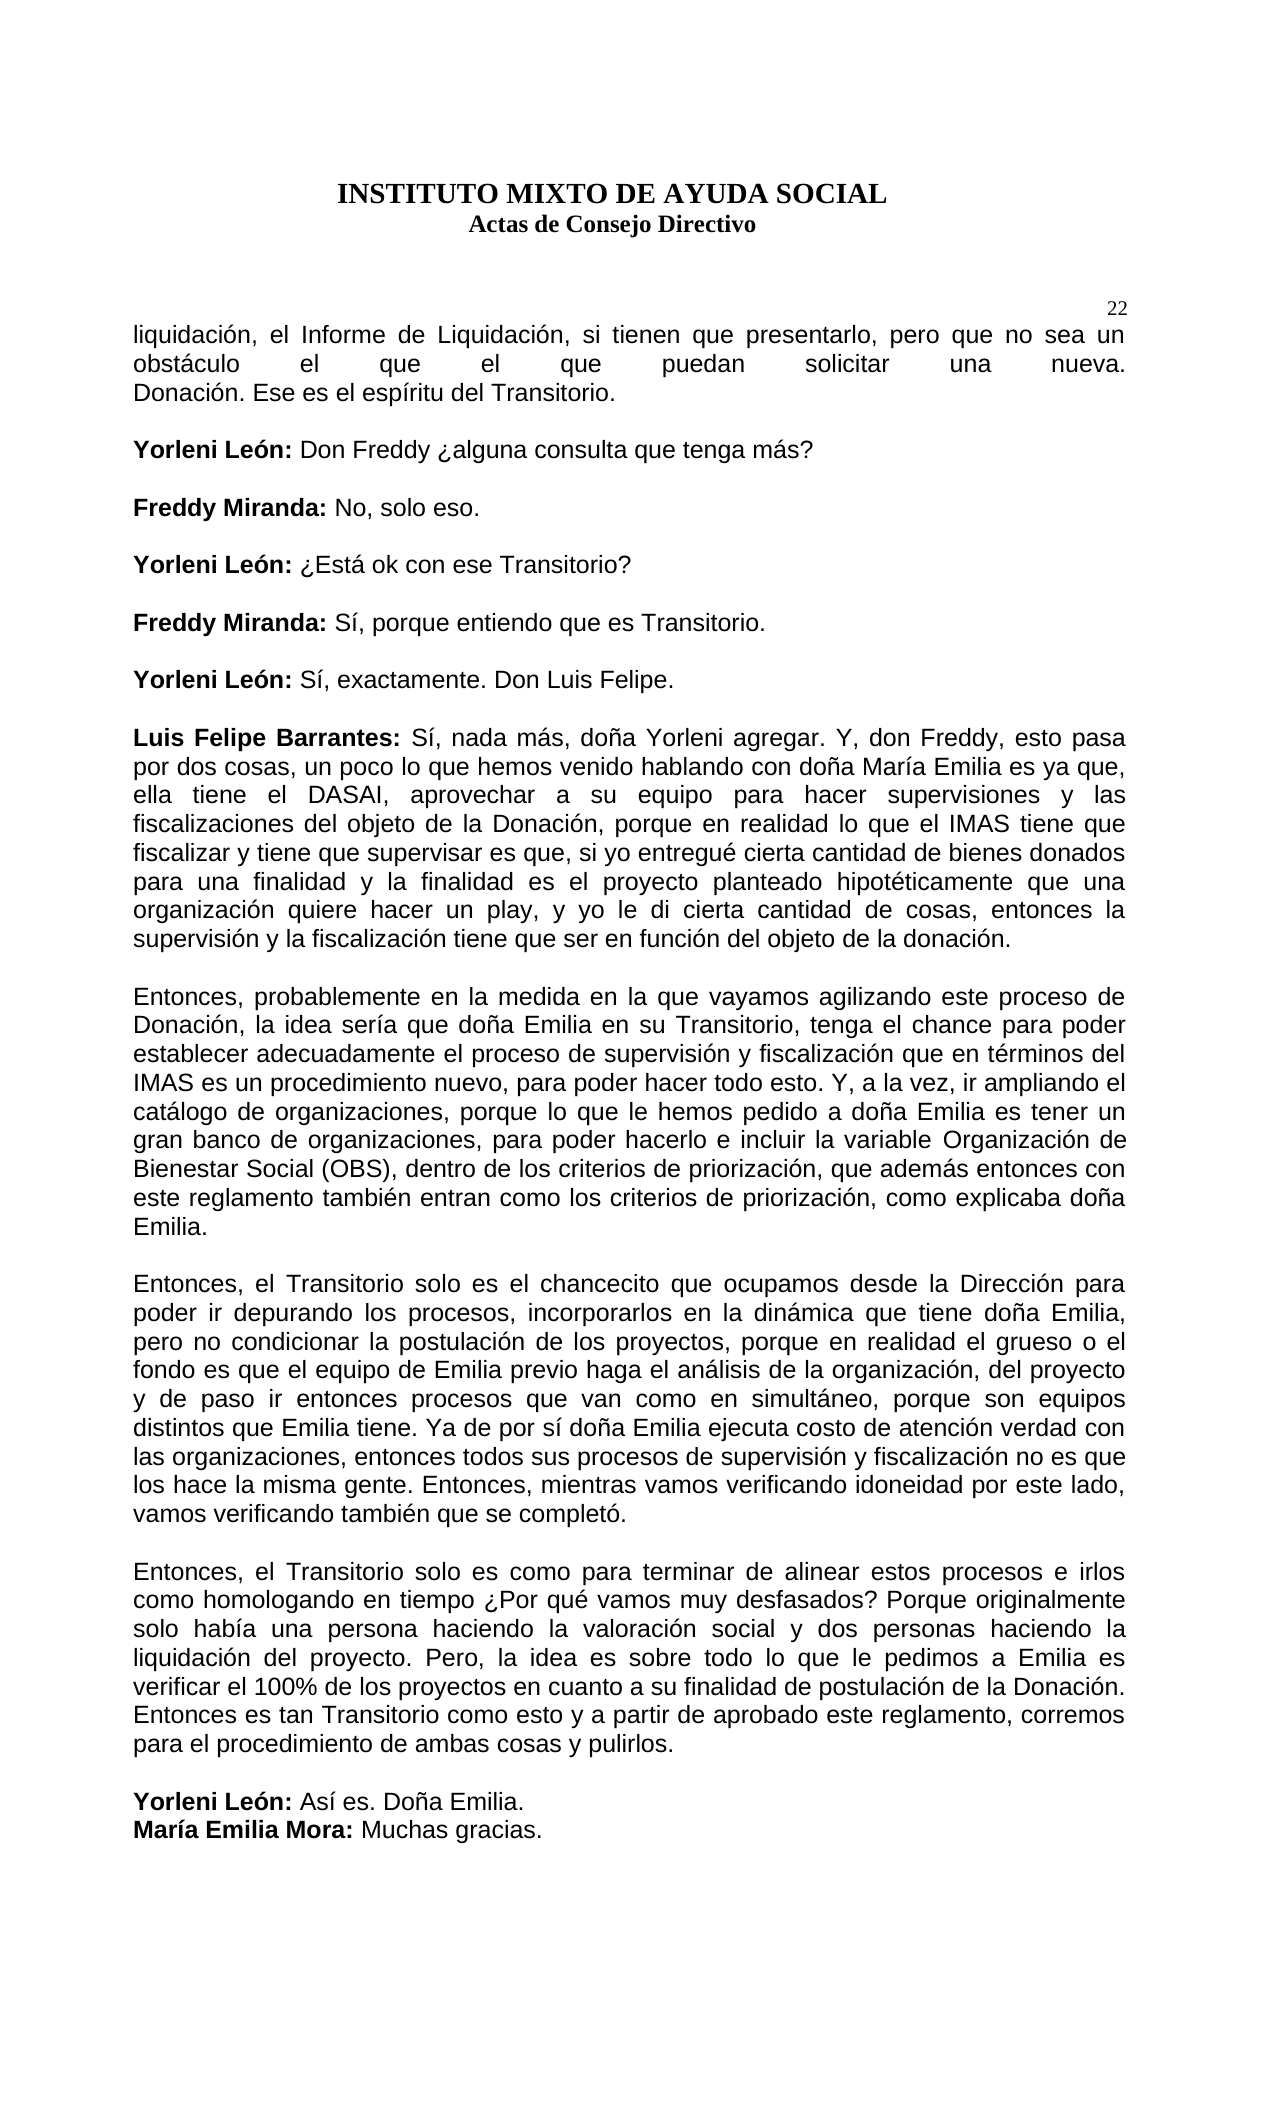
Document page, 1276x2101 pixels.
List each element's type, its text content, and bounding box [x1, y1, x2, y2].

text Freddy Miranda: No, solo eso. [133, 493, 1127, 522]
text Yorleni León: Así es. Doña Emilia. [133, 1758, 1127, 1815]
text Freddy Miranda: Sí, porque entiendo que es Transitorio. [133, 579, 1127, 637]
text María Emilia Mora: Muchas gracias. [133, 1815, 1127, 1844]
text Luis Felipe Barrantes: Sí, nada más, doña Yorleni agregar. Y, don Freddy, esto pasa por dos cosas, un poco lo que hemos venido hablando con doña María Emilia es ya que, ella tiene el DASAI, aprovechar a su equipo para hacer supervisiones y las fiscalizaciones del objeto de la Donación, porque en realidad lo que el IMAS tiene que fiscalizar y tiene que supervisar es que, si yo entregué cierta cantidad de bienes donados para una finalidad y la finalidad es el proyecto planteado hipotéticamente que una organización quiere hacer un play, y yo le di cierta cantidad de cosas, entonces la supervisión y la fiscalización tiene que ser en función del objeto de la donación. [133, 694, 1127, 953]
text Yorleni León: Sí, exactamente. Don Luis Felipe. [133, 637, 1127, 694]
text Yorleni León: ¿Está ok con ese Transitorio? [133, 550, 1127, 579]
text Entonces, el Transitorio solo es como para terminar de alinear estos procesos e irlos como homologando en tiempo ¿Por qué vamos muy desfasados? Porque originalmente solo había una persona haciendo la valoración social y dos personas haciendo la liquidación del proyecto. Pero, la idea es sobre todo lo que le pedimos a Emilia es verificar el 100% de los proyectos en cuanto a su finalidad de postulación de la Donación. Entonces es tan Transitorio como esto y a partir de aprobado este reglamento, corremos para el procedimiento de ambas cosas y pulirlos. [133, 1557, 1127, 1758]
text liquidación, el Informe de Liquidación, si tienen que presentarlo, pero que no sea un obstáculo el que el que puedan solicitar una nueva. Donación. Ese es el espíritu del Transitorio. [133, 320, 1127, 407]
text Yorleni León: Don Freddy ¿alguna consulta que tenga más? [133, 407, 1127, 464]
text Entonces, el Transitorio solo es el chancecito que ocupamos desde la Dirección para poder ir depurando los procesos, incorporarlos en la dinámica que tiene doña Emilia, pero no condicionar la postulación de los proyectos, porque en realidad el grueso o el fondo es que el equipo de Emilia previo haga el análisis de la organización, del proyecto y de paso ir entonces procesos que van como en simultáneo, porque son equipos distintos que Emilia tiene. Ya de por sí doña Emilia ejecuta costo de atención verdad con las organizaciones, entonces todos sus procesos de supervisión y fiscalización no es que los hace la misma gente. Entonces, mientras vamos verificando idoneidad por este lado, vamos verificando también que se completó. [133, 1269, 1127, 1528]
text Entonces, probablemente en la medida en la que vayamos agilizando este proceso de Donación, la idea sería que doña Emilia en su Transitorio, tenga el chance para poder establecer adecuadamente el proceso de supervisión y fiscalización que en términos del IMAS es un procedimiento nuevo, para poder hacer todo esto. Y, a la vez, ir ampliando el catálogo de organizaciones, porque lo que le hemos pedido a doña Emilia es tener un gran banco de organizaciones, para poder hacerlo e incluir la variable Organización de Bienestar Social (OBS), dentro de los criterios de priorización, que además entonces con este reglamento también entran como los criterios de priorización, como explicaba doña Emilia. [133, 982, 1127, 1240]
